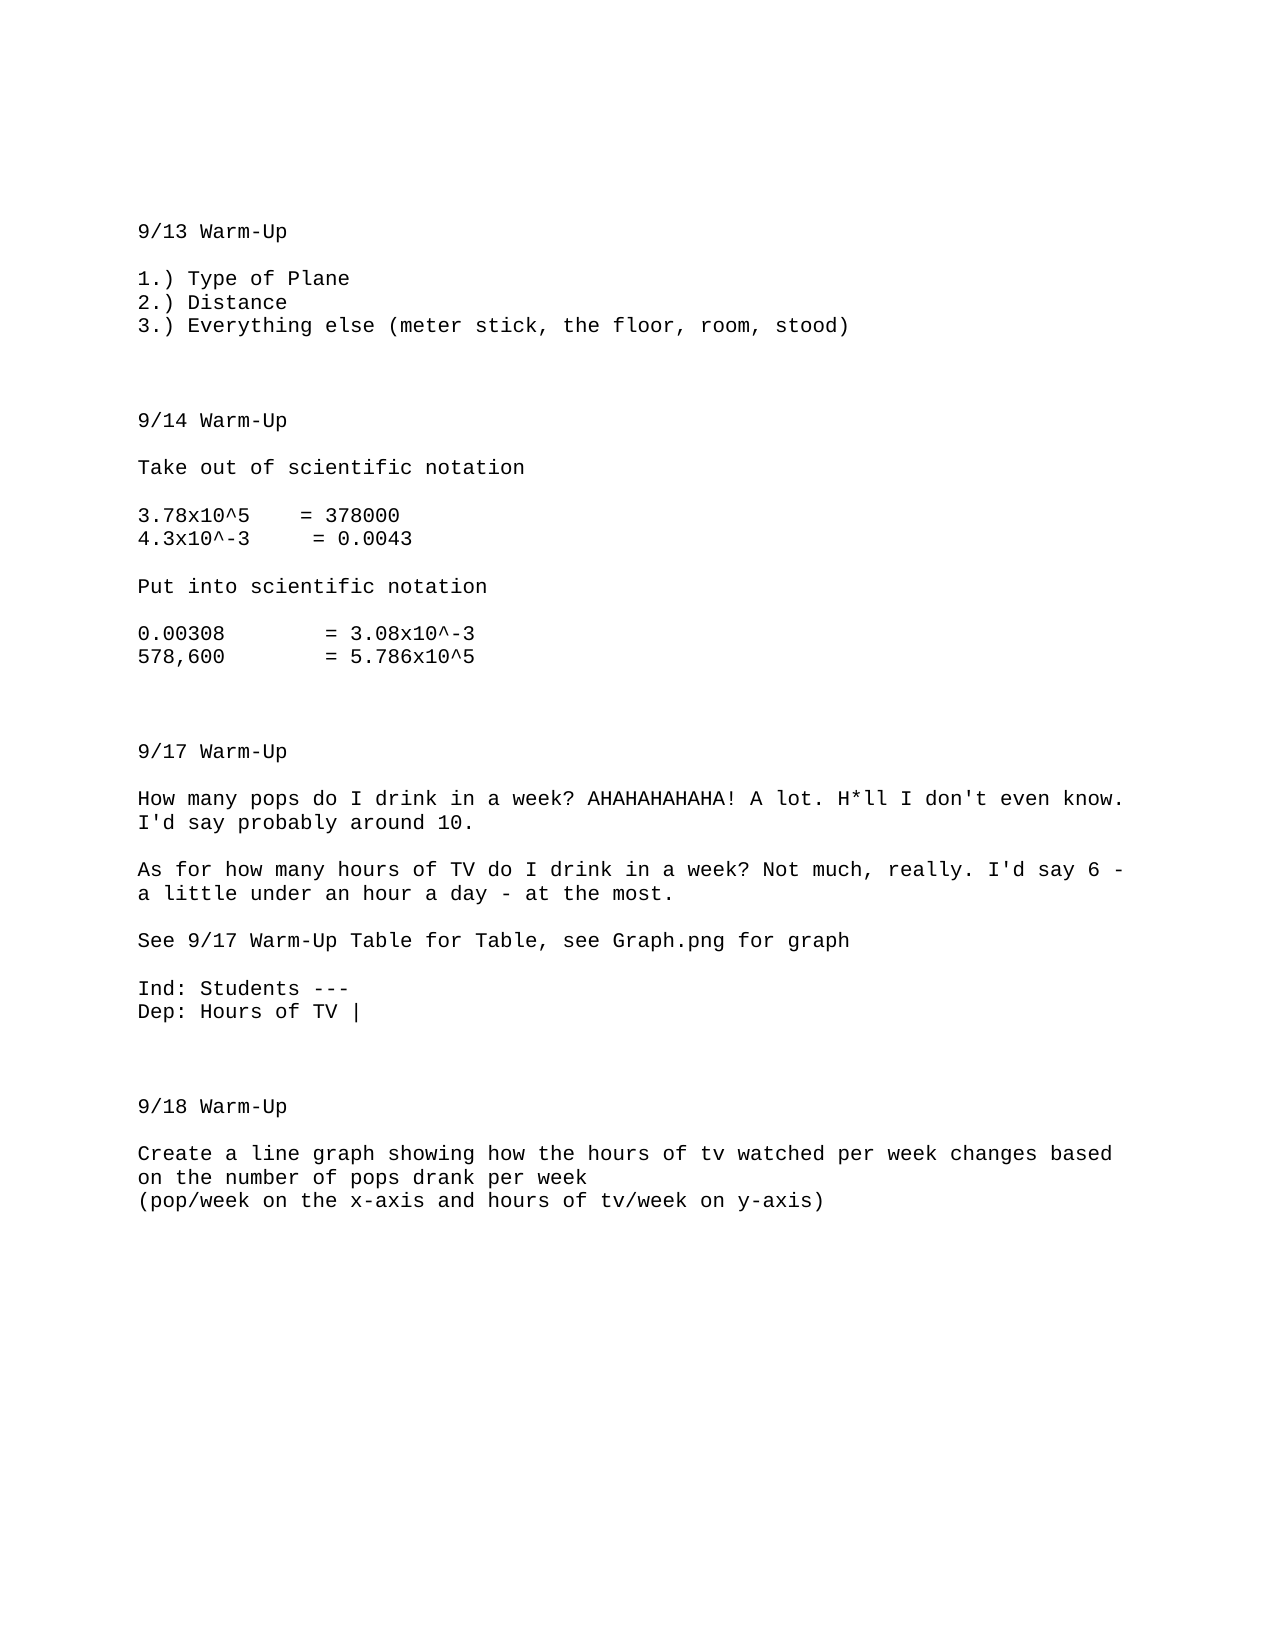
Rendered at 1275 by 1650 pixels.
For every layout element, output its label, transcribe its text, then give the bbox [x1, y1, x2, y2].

text Ind: Students --- [137, 978, 1138, 1001]
text 9/18 Warm-Up [137, 1096, 1138, 1119]
text 0.00308 = 3.08x10^-3 [137, 623, 1138, 647]
text Put into scientific notation [137, 576, 1138, 599]
text As for how many hours of TV do I drink in a week? Not much, really. I'd say 6 - a little under an hour a day - at the most. [137, 859, 1138, 907]
text How many pops do I drink in a week? AHAHAHAHAHA! A lot. H*ll I don't even know. I'd say probably around 10. [137, 788, 1138, 836]
text See 9/17 Warm-Up Table for Table, see Graph.png for graph [137, 930, 1138, 954]
text 3.78x10^5 = 378000 [137, 505, 1138, 528]
text 9/17 Warm-Up [137, 741, 1138, 765]
text Dep: Hours of TV | [137, 1001, 1138, 1025]
text 9/14 Warm-Up [137, 410, 1138, 434]
text 3.) Everything else (meter stick, the floor, room, stood) [137, 316, 1138, 339]
text Create a line graph showing how the hours of tv watched per week changes based on the number of pops drank per week [137, 1143, 1138, 1190]
text Take out of scientific notation [137, 457, 1138, 481]
text 9/13 Warm-Up [137, 221, 1138, 244]
text 2.) Distance [137, 292, 1138, 316]
text 578,600 = 5.786x10^5 [137, 647, 1138, 670]
text 4.3x10^-3 = 0.0043 [137, 528, 1138, 552]
text 1.) Type of Plane [137, 268, 1138, 292]
text (pop/week on the x-axis and hours of tv/week on y-axis) [137, 1190, 1138, 1214]
